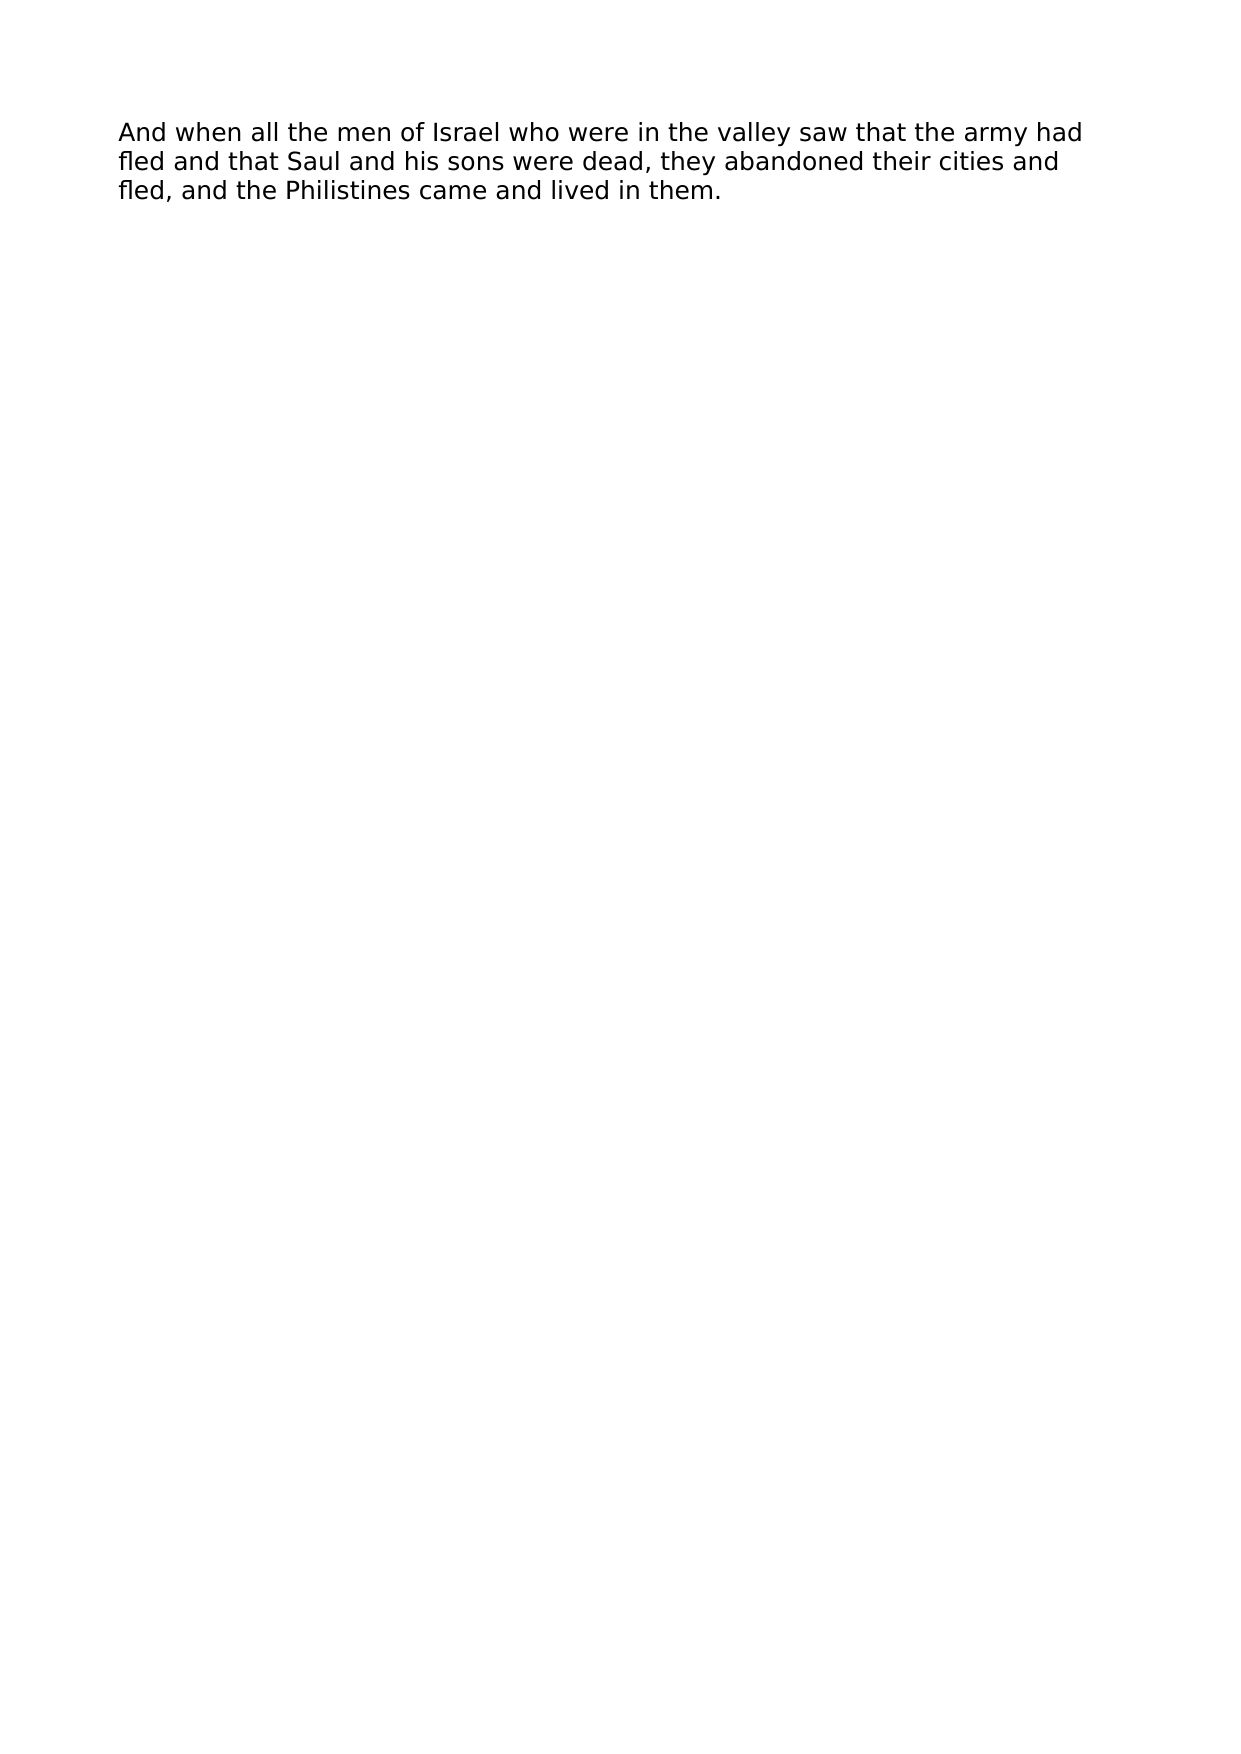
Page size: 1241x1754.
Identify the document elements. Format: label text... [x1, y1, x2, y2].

text And when all the men of Israel who were in the valley saw that the army had fled and that Saul and his sons were dead, they abandoned their cities and fled, and the Philistines came and lived in them. [118, 118, 1122, 206]
